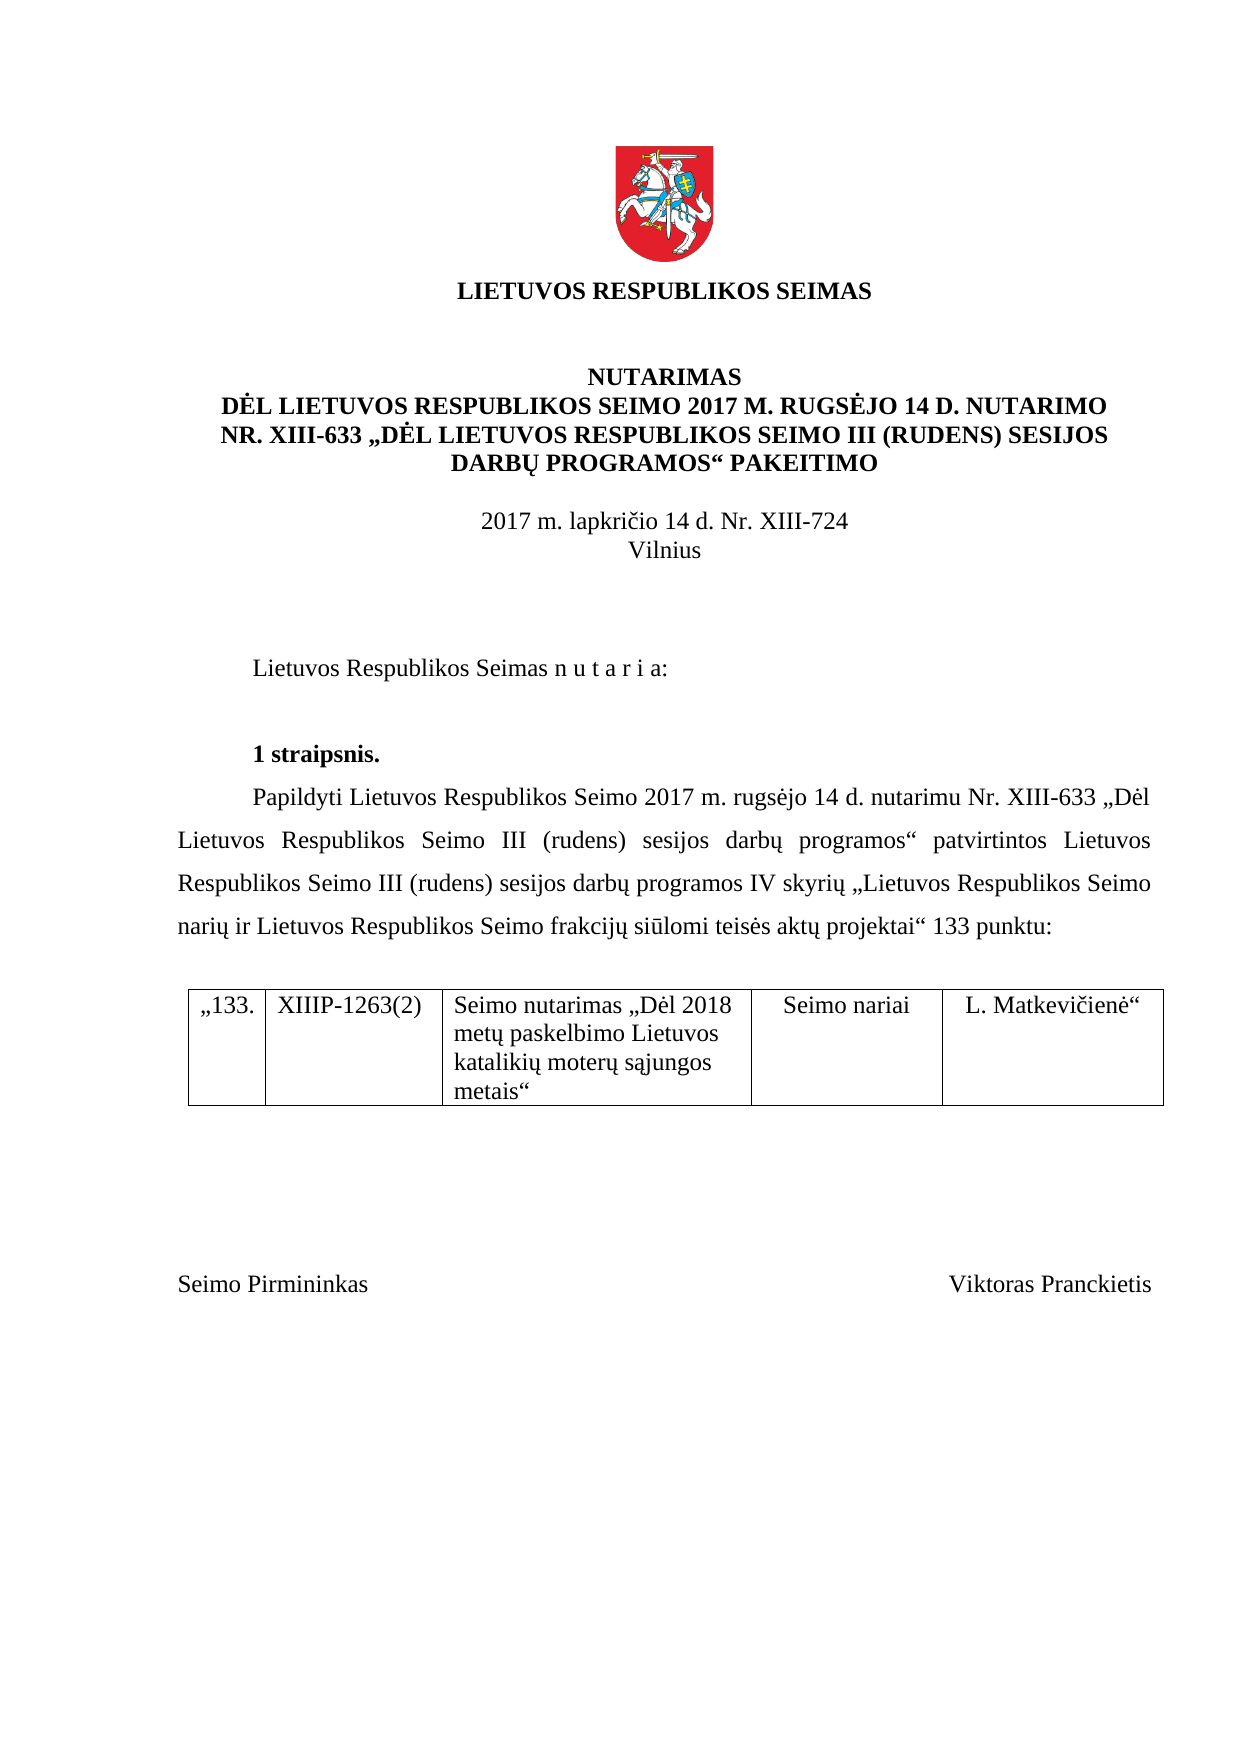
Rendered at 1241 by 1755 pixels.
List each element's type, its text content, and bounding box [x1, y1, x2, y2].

text Papildyti Lietuvos Respublikos Seimo 2017 m. rugsėjo 14 d. nutarimu Nr. XIII-633 „Dėl Lietuvos Respublikos Seimo III (rudens) sesijos darbų programos“ patvirtintos Lietuvos Respublikos Seimo III (rudens) sesijos darbų programos IV skyrių „Lietuvos Respublikos Seimo narių ir Lietuvos Respublikos Seimo frakcijų siūlomi teisės aktų projektai“ 133 punktu: [177, 782, 1152, 940]
table_header L. Matkevičienė“ [943, 990, 1163, 1105]
table_header Seimo nariai [752, 990, 942, 1105]
text DĖL LIETUVOS RESPUBLIKOS SEIMO 2017 M. RUGSĖJO 14 D. NUTARIMO NR. XIII-633 „DĖL LIETUVOS RESPUBLIKOS SEIMO III (RUDENS) SESIJOS DARBŲ PROGRAMOS“ PAKEITIMO [177, 391, 1152, 477]
table_header Seimo nutarimas „Dėl 2018 metų paskelbimo Lietuvos katalikių moterų sąjungos metais“ [443, 990, 751, 1105]
text Vilnius [177, 535, 1152, 563]
table_header „133. [189, 990, 265, 1105]
text 2017 m. lapkričio 14 d. Nr. XIII-724 [177, 506, 1152, 535]
text NUTARIMAS [177, 362, 1152, 391]
text Seimo Pirmininkas Viktoras Pranckietis [177, 1269, 1152, 1298]
table_header XIIIP-1263(2) [266, 990, 442, 1105]
text LIETUVOS RESPUBLIKOS SEIMAS [177, 276, 1152, 305]
text 1 straipsnis. [177, 739, 1152, 768]
text Lietuvos Respublikos Seimas nutaria: [177, 653, 1152, 681]
